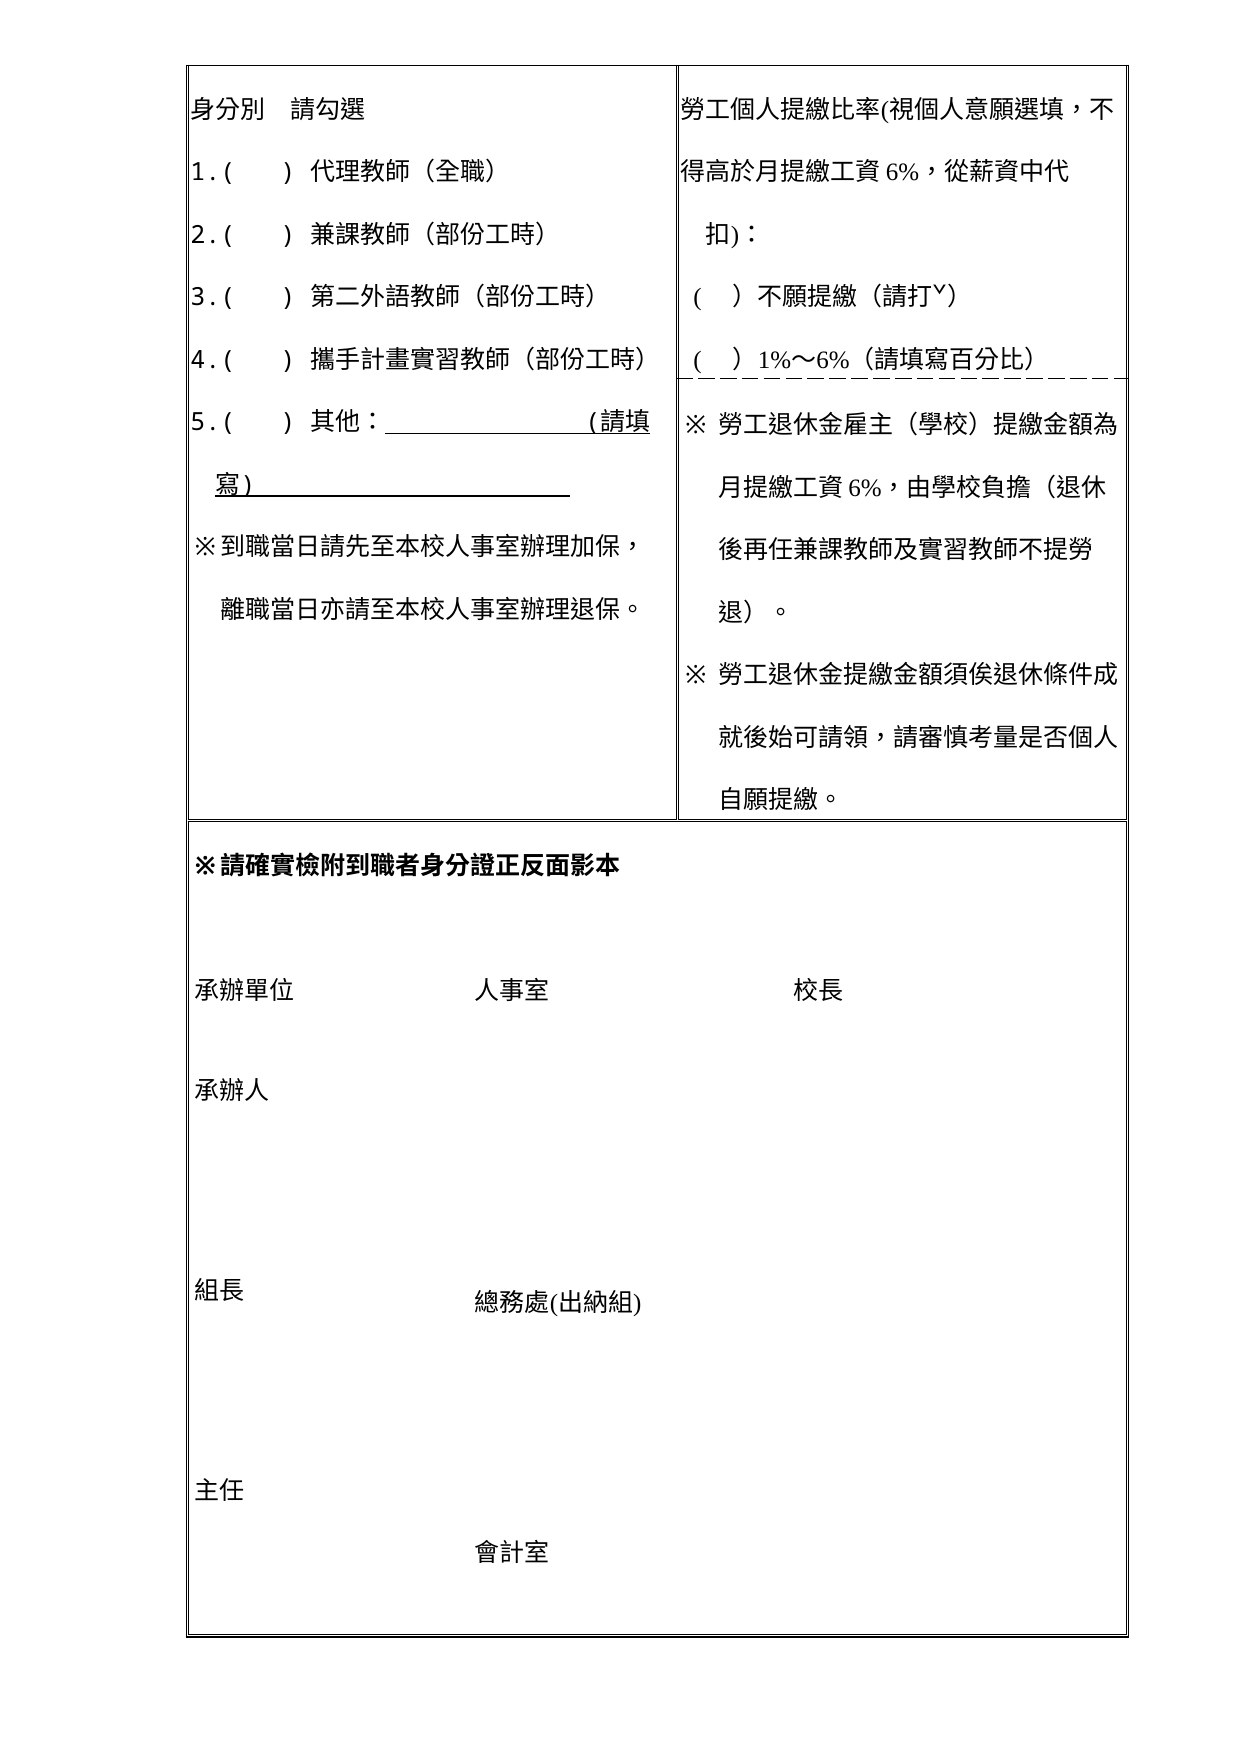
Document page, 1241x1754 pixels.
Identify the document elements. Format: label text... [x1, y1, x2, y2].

table_header 校長 [790, 947, 1126, 1572]
table_header 人事室 總務處(出納組) 會計室 [472, 947, 790, 1572]
table_cell ※請確實檢附到職者身分證正反面影本 [189, 822, 1126, 1634]
table_cell 身分別 請勾選 1.( ) 代理教師（全職） 2.( ) 兼課教師（部份工時） 3.( ) 第二外語教師（部份工時） 4.( ) 攜手計畫實習教師（部份工時） 5.( ) 其他： (請填寫) ※到職當日請先至本校人事室辦理加保， 離職當日亦請至本校人事室辦理退保。 [189, 66, 676, 819]
table_cell 勞工個人提繳比率(視個人意願選填，不 得高於月提繳工資6%，從薪資中代扣)： ( ）不願提繳（請打ˇ） ( ）1%～6%（請填寫百分比） [679, 66, 1126, 378]
table_header 承辦單位 承辦人 組長 主任 [191, 947, 472, 1572]
table_cell 勞工退休金雇主（學校）提繳金額為月提繳工資6%，由學校負擔（退休後再任兼課教師及實習教師不提勞退）。 勞工退休金提繳金額須俟退休條件成就後始可請領，請審慎考量是否個人自願提繳。 [679, 378, 1126, 819]
